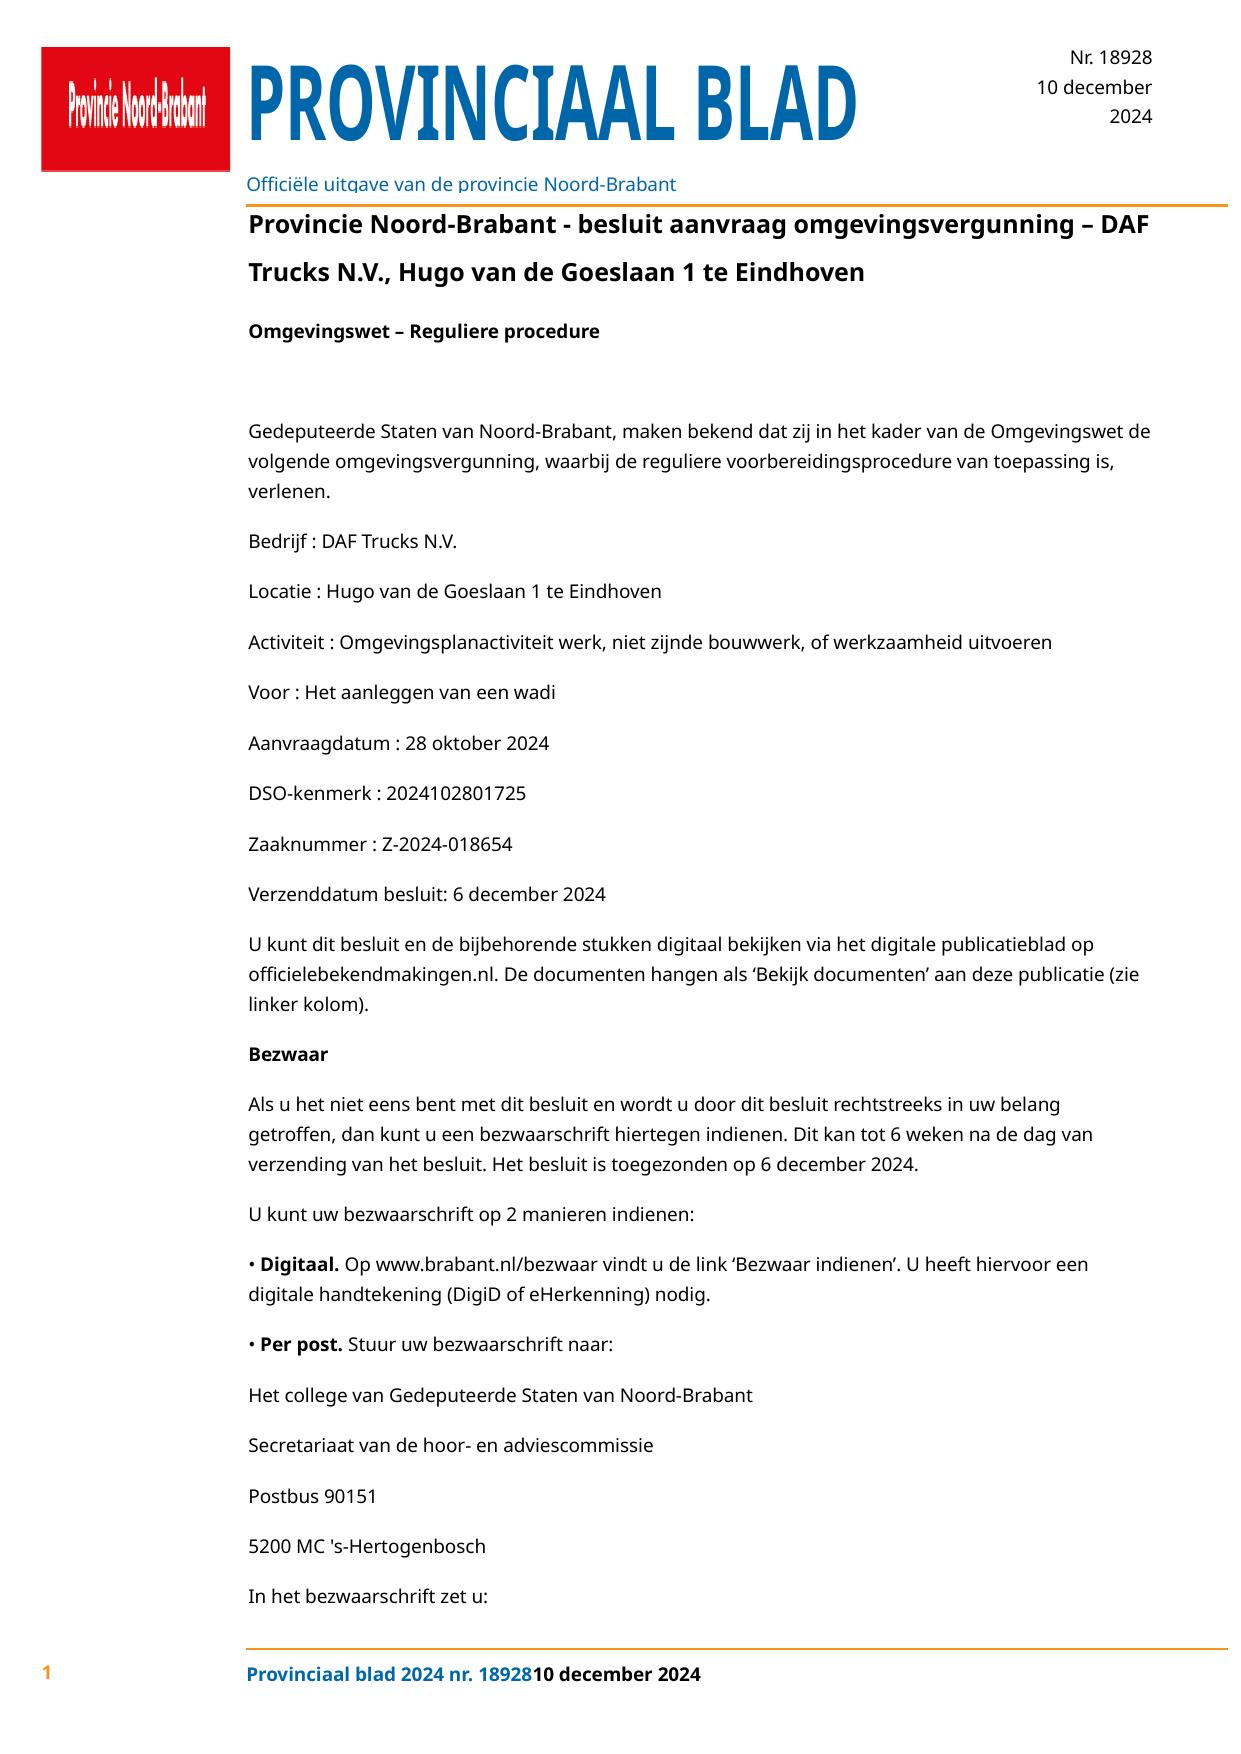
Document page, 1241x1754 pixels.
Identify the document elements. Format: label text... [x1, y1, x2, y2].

text Bezwaar [248, 1041, 1152, 1067]
text Postbus 90151 [248, 1483, 1152, 1509]
text Gedeputeerde Staten van Noord-Brabant, maken bekend dat zij in het kader van de Omgevingswet de volgende omgevingsvergunning, waarbij de reguliere voorbereidingsprocedure van toepassing is, verlenen. [248, 419, 1152, 504]
text U kunt uw bezwaarschrift op 2 manieren indienen: [248, 1201, 1152, 1227]
text U kunt dit besluit en de bijbehorende stukken digitaal bekijken via het digitale publicatieblad op officielebekendmakingen.nl. De documenten hangen als ‘Bekijk documenten’ aan deze publicatie (zie linker kolom). [248, 932, 1152, 1017]
text In het bezwaarschrift zet u: [248, 1584, 1152, 1609]
text Bedrijf : DAF Trucks N.V. [248, 528, 1152, 554]
text Provincie Noord-Brabant - besluit aanvraag omgevingsvergunning – DAF Trucks N.V., Hugo van de Goeslaan 1 te Eindhoven [248, 207, 1152, 288]
text Locatie : Hugo van de Goeslaan 1 te Eindhoven [248, 579, 1152, 604]
text Verzenddatum besluit: 6 december 2024 [248, 881, 1152, 907]
text • Per post. Stuur uw bezwaarschrift naar: [248, 1332, 1152, 1357]
text Secretariaat van de hoor- en adviescommissie [248, 1432, 1152, 1458]
text Activiteit : Omgevingsplanactiviteit werk, niet zijnde bouwwerk, of werkzaamheid uitvoeren [248, 629, 1152, 655]
text 5200 MC 's‑Hertogenbosch [248, 1533, 1152, 1559]
text Aanvraagdatum : 28 oktober 2024 [248, 730, 1152, 756]
text DSO-kenmerk : 2024102801725 [248, 780, 1152, 806]
picture [41, 47, 231, 172]
text Zaaknummer : Z-2024-018654 [248, 831, 1152, 857]
text Voor : Het aanleggen van een wadi [248, 679, 1152, 705]
text Het college van Gedeputeerde Staten van Noord-Brabant [248, 1382, 1152, 1408]
text Als u het niet eens bent met dit besluit en wordt u door dit besluit rechtstreeks in uw belang getroffen, dan kunt u een bezwaarschrift hiertegen indienen. Dit kan tot 6 weken na de dag van verzending van het besluit. Het besluit is toegezonden op 6 december 2024. [248, 1092, 1152, 1177]
text Omgevingswet – Reguliere procedure [248, 318, 1152, 344]
text • Digitaal. Op www.brabant.nl/bezwaar vindt u de link ‘Bezwaar indienen’. U heeft hiervoor een digitale handtekening (DigiD of eHerkenning) nodig. [248, 1252, 1152, 1307]
